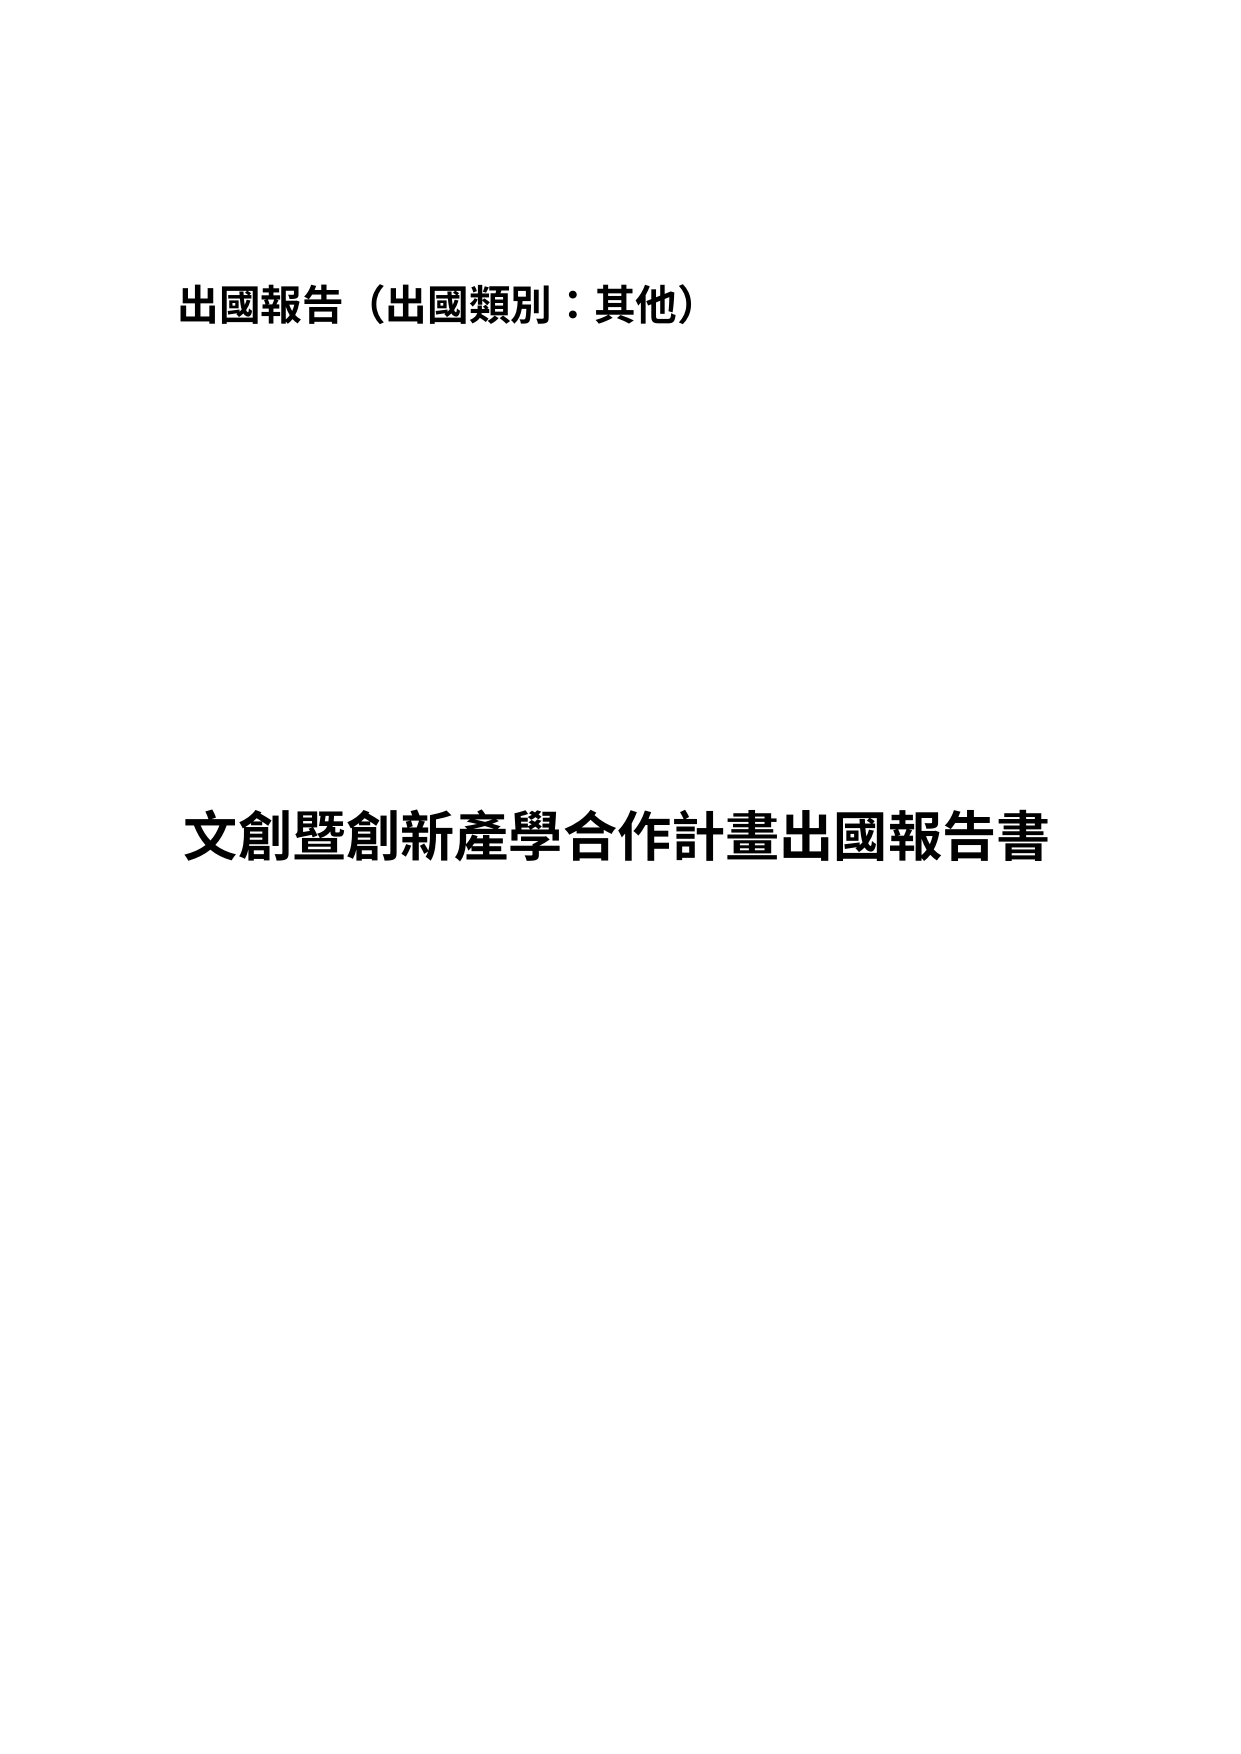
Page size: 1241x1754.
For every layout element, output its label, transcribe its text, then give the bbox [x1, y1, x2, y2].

text 文創暨創新產學合作計畫出國報告書 [177, 777, 1092, 889]
text 出國報告（出國類別：其他） [177, 264, 1092, 339]
